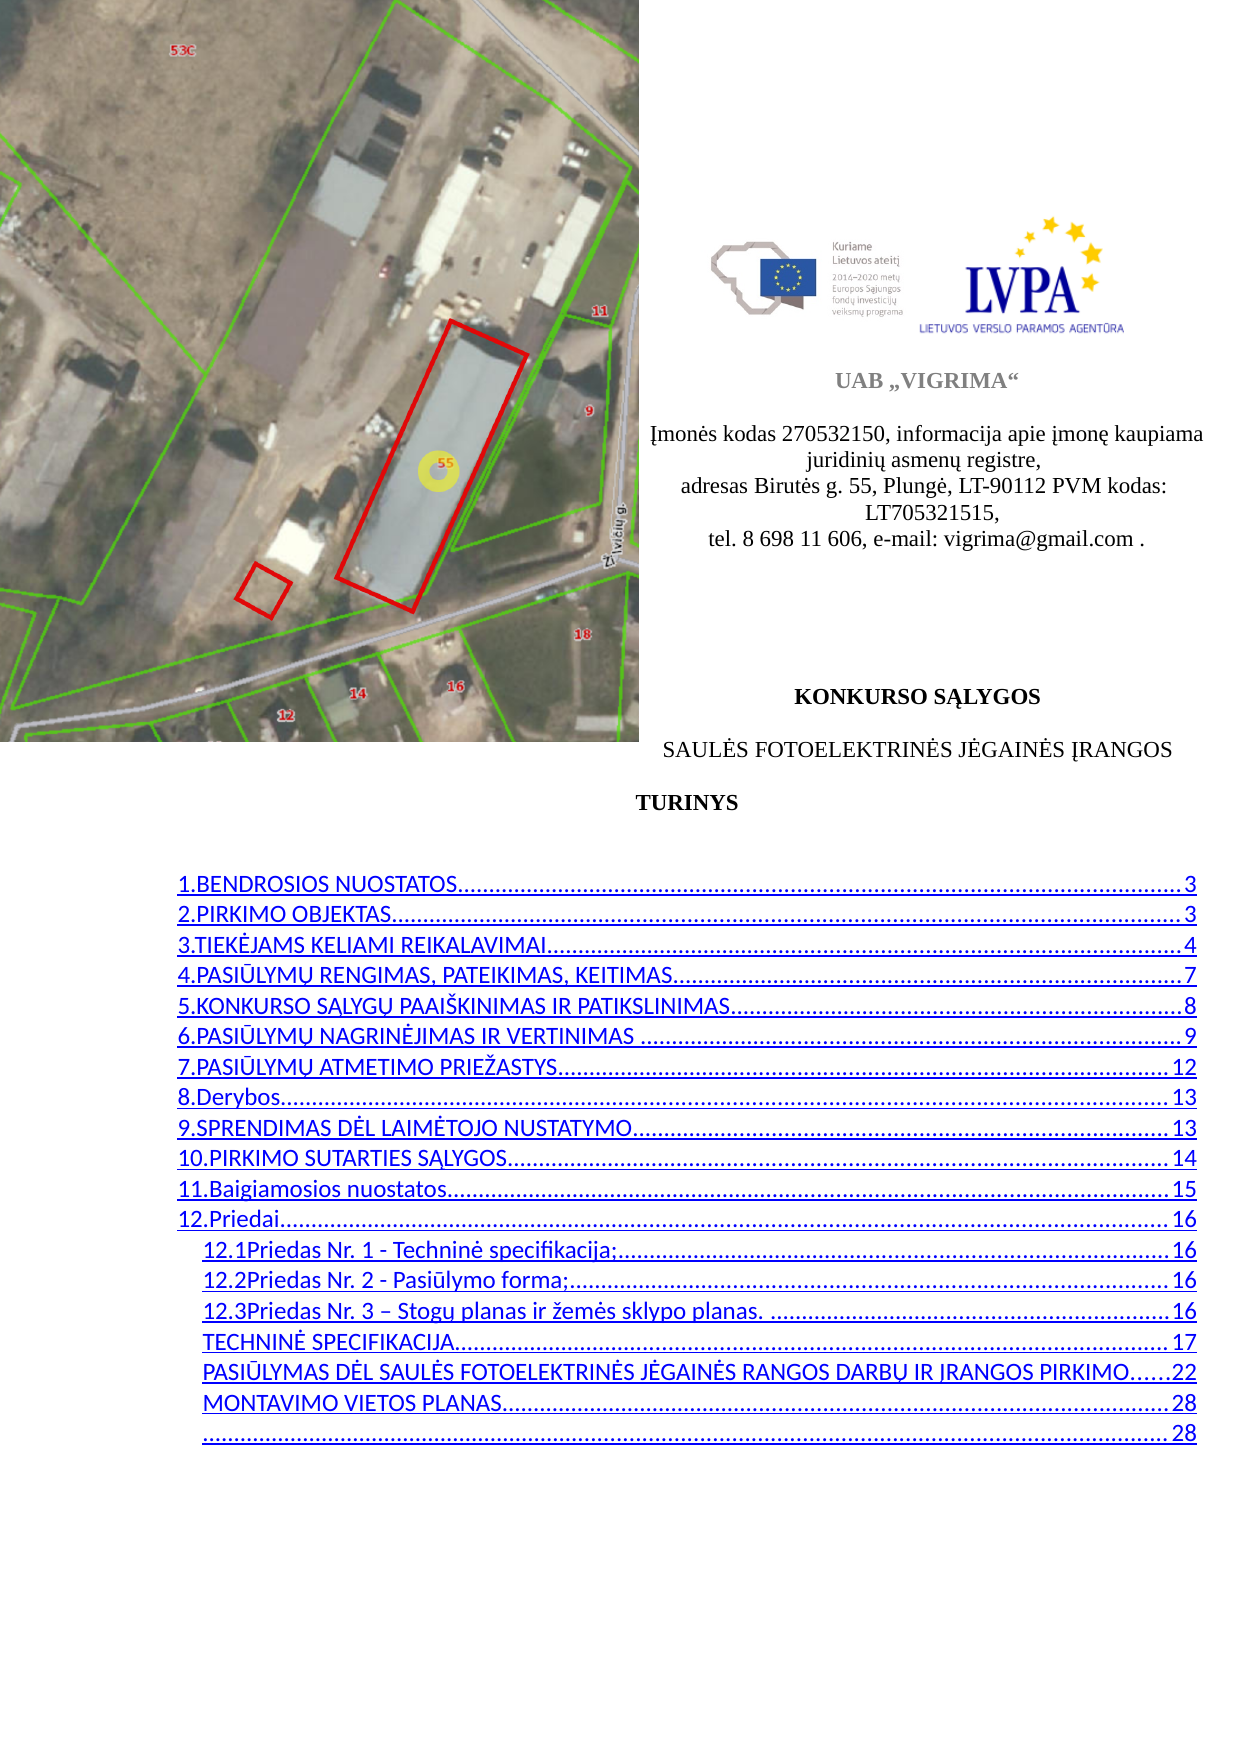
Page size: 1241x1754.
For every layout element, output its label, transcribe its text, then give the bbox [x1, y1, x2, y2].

text UAB „Vigrima“ [639, 367, 1215, 393]
text 10.PIRKIMO SUTARTIES SĄLYGOS 14 [177, 1143, 1197, 1169]
text 9.SPRENDIMAS DĖL LAIMĖTOJO NUSTATYMO 13 [177, 1112, 1197, 1138]
text TECHNINĖ SPECIFIKACIJA 17 [202, 1326, 1197, 1352]
text tel. 8 698 11 606, e-mail: vigrima@gmail.com . [639, 525, 1215, 552]
text TURINYS [177, 789, 1197, 815]
picture [701, 206, 1134, 341]
text 11.Baigiamosios nuostatos 15 [177, 1173, 1197, 1199]
text PASIŪLYMAS DĖL SAULĖS FOTOELEKTRINĖS JĖGAINĖS RANGOS DARBŲ IR ĮRANGOS PIRKIMO 22 [202, 1356, 1197, 1382]
text 4.PASIŪLYMŲ RENGIMAS, PATEIKIMAS, KEITIMAS 7 [177, 959, 1197, 985]
text 6.PASIŪLYMŲ NAGRINĖJIMAS IR VERTINIMAS 9 [177, 1021, 1197, 1046]
text MONTAVIMO VIETOS PLANAS 28 [202, 1387, 1197, 1413]
text 12.2Priedas Nr. 2 - Pasiūlymo forma; 16 [202, 1265, 1197, 1291]
text 3.TIEKĖJAMS KELIAMI REIKALAVIMAI 4 [177, 929, 1197, 955]
text Įmonės kodas 270532150, informacija apie įmonę kaupiama juridinių asmenų registre, [639, 420, 1215, 473]
text SAULĖS FOTOELEKTRINĖS JĖGAINĖS ĮRANGOS [177, 736, 1197, 762]
text 12.1Priedas Nr. 1 - Techninė specifikacija; 16 [202, 1234, 1197, 1260]
text adresas Birutės g. 55, Plungė, LT-90112 PVM kodas: LT705321515, [639, 473, 1215, 525]
text 8.Derybos 13 [177, 1082, 1197, 1108]
text 7.PASIŪLYMŲ ATMETIMO PRIEŽASTYS 12 [177, 1051, 1197, 1077]
text 12.3Priedas Nr. 3 – Stogų planas ir žemės sklypo planas. 16 [202, 1295, 1197, 1321]
text 12.Priedai 16 [177, 1204, 1197, 1230]
text 5.KONKURSO SĄLYGŲ PAAIŠKINIMAS IR PATIKSLINIMAS 8 [177, 990, 1197, 1016]
text 1.BENDROSIOS NUOSTATOS 3 [177, 868, 1197, 894]
text 28 [202, 1417, 1197, 1443]
text 2.PIRKIMO OBJEKTAS 3 [177, 898, 1197, 924]
picture [0, 0, 639, 742]
text KONKURSO SĄLYGOS [639, 683, 1197, 710]
